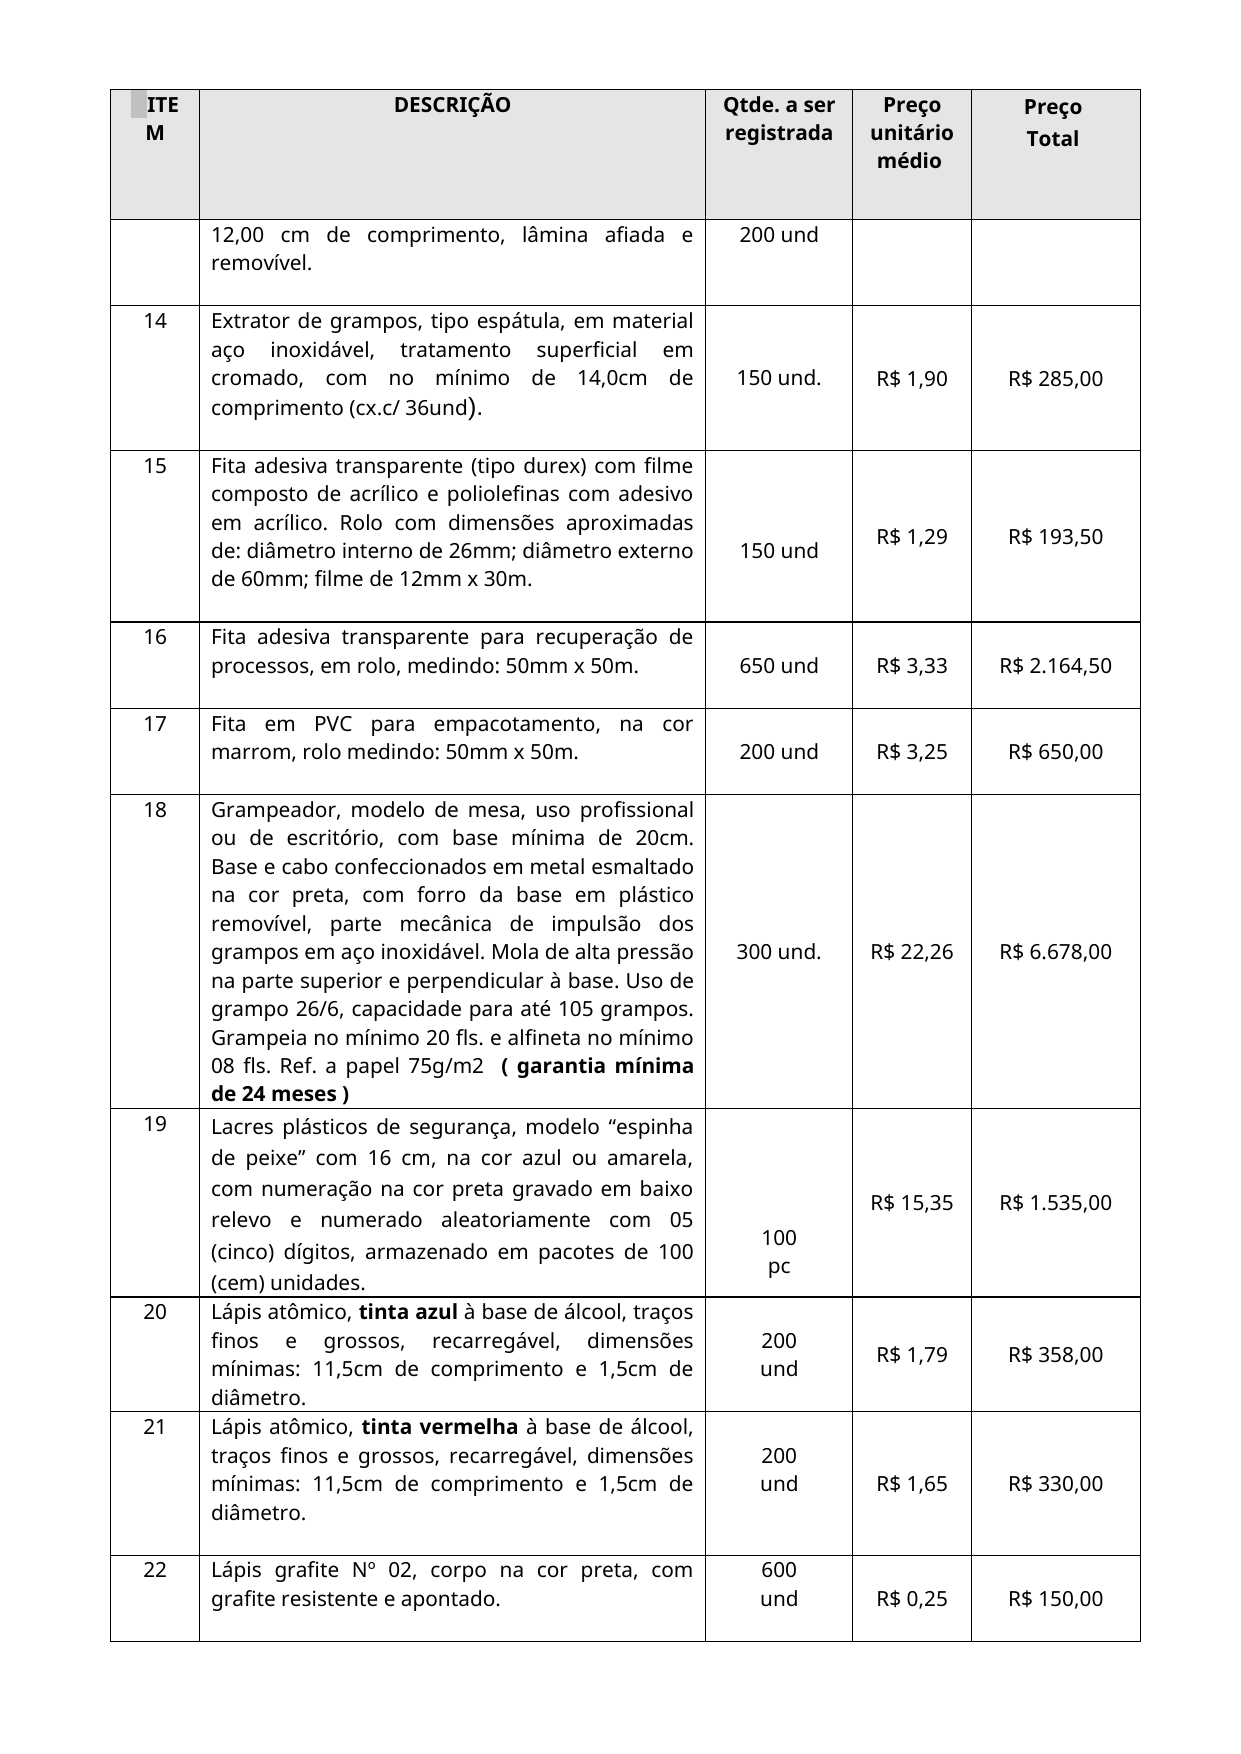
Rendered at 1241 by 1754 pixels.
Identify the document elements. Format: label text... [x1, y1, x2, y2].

table_cell [111, 220, 199, 305]
table_cell R$ 1.535,00 [972, 1109, 1140, 1296]
table_cell R$ 1,90 [853, 306, 971, 450]
table_cell R$ 1,29 [853, 451, 971, 621]
table_cell 300 und. [706, 795, 852, 1108]
table_cell 14 [111, 306, 199, 450]
table_cell R$ 1,65 [853, 1412, 971, 1554]
table_cell 650 und [706, 623, 852, 708]
table_cell R$ 3,25 [853, 709, 971, 794]
table_cell 19 [111, 1109, 199, 1296]
table_header Preço unitário médio [853, 90, 971, 219]
table_cell R$ 1,79 [853, 1298, 971, 1411]
table_cell R$ 330,00 [972, 1412, 1140, 1554]
table_cell 16 [111, 623, 199, 708]
table_cell 20 [111, 1298, 199, 1411]
table_cell Extrator de grampos, tipo espátula, em material aço inoxidável, tratamento superficial em cromado, com no mínimo de 14,0cm de comprimento (cx.c/ 36und). [200, 306, 705, 450]
table_cell R$ 0,25 [853, 1556, 971, 1641]
table_cell R$ 650,00 [972, 709, 1140, 794]
table_cell 600 und [706, 1556, 852, 1641]
table_cell 150 und. [706, 306, 852, 450]
table_header DESCRIÇÃO [200, 90, 705, 219]
table_cell R$ 6.678,00 [972, 795, 1140, 1108]
table_cell [853, 220, 971, 305]
table_cell R$ 285,00 [972, 306, 1140, 450]
table_cell 18 [111, 795, 199, 1108]
table_cell R$ 22,26 [853, 795, 971, 1108]
table_cell Lápis atômico, tinta azul à base de álcool, traços finos e grossos, recarregável, dimensões mínimas: 11,5cm de comprimento e 1,5cm de diâmetro. [200, 1298, 705, 1411]
table_cell 150 und [706, 451, 852, 621]
table_cell 22 [111, 1556, 199, 1641]
table_cell Lápis grafite Nº 02, corpo na cor preta, com grafite resistente e apontado. [200, 1556, 705, 1641]
table_cell Fita adesiva transparente (tipo durex) com filme composto de acrílico e poliolefinas com adesivo em acrílico. Rolo com dimensões aproximadas de: diâmetro interno de 26mm; diâmetro externo de 60mm; filme de 12mm x 30m. [200, 451, 705, 621]
table_header Preço Total [972, 90, 1140, 219]
table_cell R$ 3,33 [853, 623, 971, 708]
table_cell 15 [111, 451, 199, 621]
table_cell Lacres plásticos de segurança, modelo “espinha de peixe” com 16 cm, na cor azul ou amarela, com numeração na cor preta gravado em baixo relevo e numerado aleatoriamente com 05 (cinco) dígitos, armazenado em pacotes de 100 (cem) unidades. [200, 1109, 705, 1296]
table_cell 21 [111, 1412, 199, 1554]
table_header Qtde. a ser registrada [706, 90, 852, 219]
table_cell [972, 220, 1140, 305]
table_header ITEM [111, 90, 199, 219]
table_cell 200 und [706, 709, 852, 794]
table_cell Fita em PVC para empacotamento, na cor marrom, rolo medindo: 50mm x 50m. [200, 709, 705, 794]
table_cell Lápis atômico, tinta vermelha à base de álcool, traços finos e grossos, recarregável, dimensões mínimas: 11,5cm de comprimento e 1,5cm de diâmetro. [200, 1412, 705, 1554]
table_cell R$ 2.164,50 [972, 623, 1140, 708]
table_cell 12,00 cm de comprimento, lâmina afiada e removível. [200, 220, 705, 305]
table_cell Grampeador, modelo de mesa, uso profissional ou de escritório, com base mínima de 20cm. Base e cabo confeccionados em metal esmaltado na cor preta, com forro da base em plástico removível, parte mecânica de impulsão dos grampos em aço inoxidável. Mola de alta pressão na parte superior e perpendicular à base. Uso de grampo 26/6, capacidade para até 105 grampos. Grampeia no mínimo 20 fls. e alfineta no mínimo 08 fls. Ref. a papel 75g/m2 ( garantia mínima de 24 meses ) [200, 795, 705, 1108]
table_cell R$ 193,50 [972, 451, 1140, 621]
table_cell R$ 150,00 [972, 1556, 1140, 1641]
table_cell 200 und [706, 220, 852, 305]
table_cell 200 und [706, 1298, 852, 1411]
table_cell R$ 358,00 [972, 1298, 1140, 1411]
table_cell 200 und [706, 1412, 852, 1554]
table_cell 17 [111, 709, 199, 794]
table_cell Fita adesiva transparente para recuperação de processos, em rolo, medindo: 50mm x 50m. [200, 623, 705, 708]
table_cell 100 pc [706, 1109, 852, 1296]
table_cell R$ 15,35 [853, 1109, 971, 1296]
